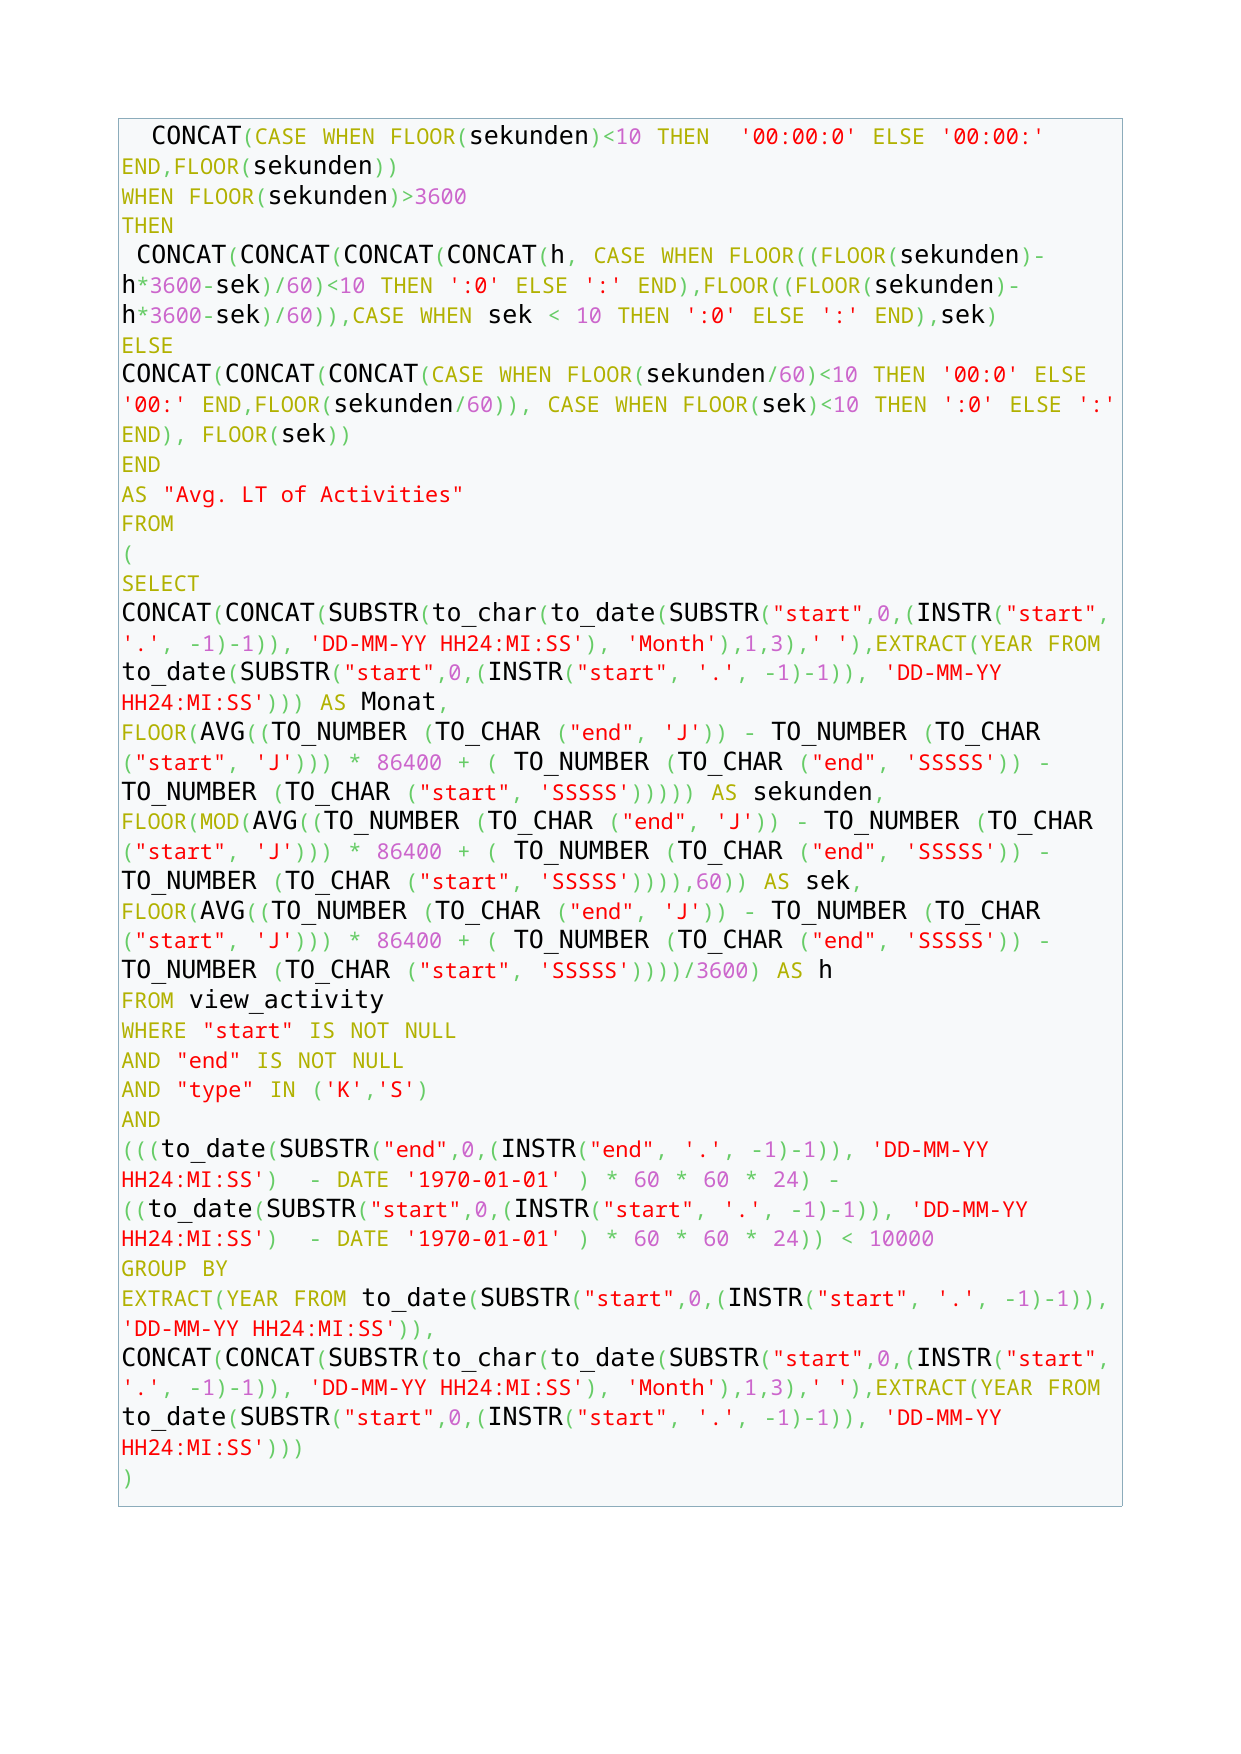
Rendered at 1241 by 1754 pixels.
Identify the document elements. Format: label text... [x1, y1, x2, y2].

table_header CONCAT(CASE WHEN FLOOR(sekunden)<10 THEN '00:00:0' ELSE '00:00:' END,FLOOR(sekunden)) WHEN FLOOR(sekunden)>3600 THEN CONCAT(CONCAT(CONCAT(CONCAT(h, CASE WHEN FLOOR((FLOOR(sekunden)- h*3600-sek)/60)<10 THEN ':0' ELSE ':' END),FLOOR((FLOOR(sekunden)- h*3600-sek)/60)),CASE WHEN sek < 10 THEN ':0' ELSE ':' END),sek) ELSE CONCAT(CONCAT(CONCAT(CASE WHEN FLOOR(sekunden/60)<10 THEN '00:0' ELSE '00:' END,FLOOR(sekunden/60)), CASE WHEN FLOOR(sek)<10 THEN ':0' ELSE ':' END), FLOOR(sek)) END AS "Avg. LT of Activities" FROM ( SELECT CONCAT(CONCAT(SUBSTR(to_char(to_date(SUBSTR("start",0,(INSTR("start", '.', -1)-1)), 'DD-MM-YY HH24:MI:SS'), 'Month'),1,3),' '),EXTRACT(YEAR FROM to_date(SUBSTR("start",0,(INSTR("start", '.', -1)-1)), 'DD-MM-YY HH24:MI:SS'))) AS Monat, FLOOR(AVG((TO_NUMBER (TO_CHAR ("end", 'J')) - TO_NUMBER (TO_CHAR ("start", 'J'))) * 86400 + ( TO_NUMBER (TO_CHAR ("end", 'SSSSS')) - TO_NUMBER (TO_CHAR ("start", 'SSSSS'))))) AS sekunden, FLOOR(MOD(AVG((TO_NUMBER (TO_CHAR ("end", 'J')) - TO_NUMBER (TO_CHAR ("start", 'J'))) * 86400 + ( TO_NUMBER (TO_CHAR ("end", 'SSSSS')) - TO_NUMBER (TO_CHAR ("start", 'SSSSS')))),60)) AS sek, FLOOR(AVG((TO_NUMBER (TO_CHAR ("end", 'J')) - TO_NUMBER (TO_CHAR ("start", 'J'))) * 86400 + ( TO_NUMBER (TO_CHAR ("end", 'SSSSS')) - TO_NUMBER (TO_CHAR ("start", 'SSSSS'))))/3600) AS h FROM view_activity WHERE "start" IS NOT NULL AND "end" IS NOT NULL AND "type" IN ('K','S') AND (((to_date(SUBSTR("end",0,(INSTR("end", '.', -1)-1)), 'DD-MM-YY HH24:MI:SS') - DATE '1970-01-01' ) * 60 * 60 * 24) -((to_date(SUBSTR("start",0,(INSTR("start", '.', -1)-1)), 'DD-MM-YY HH24:MI:SS') - DATE '1970-01-01' ) * 60 * 60 * 24)) < 10000 GROUP BY EXTRACT(YEAR FROM to_date(SUBSTR("start",0,(INSTR("start", '.', -1)-1)), 'DD-MM-YY HH24:MI:SS')), CONCAT(CONCAT(SUBSTR(to_char(to_date(SUBSTR("start",0,(INSTR("start", '.', -1)-1)), 'DD-MM-YY HH24:MI:SS'), 'Month'),1,3),' '),EXTRACT(YEAR FROM to_date(SUBSTR("start",0,(INSTR("start", '.', -1)-1)), 'DD-MM-YY HH24:MI:SS'))) ) [119, 119, 1122, 1506]
